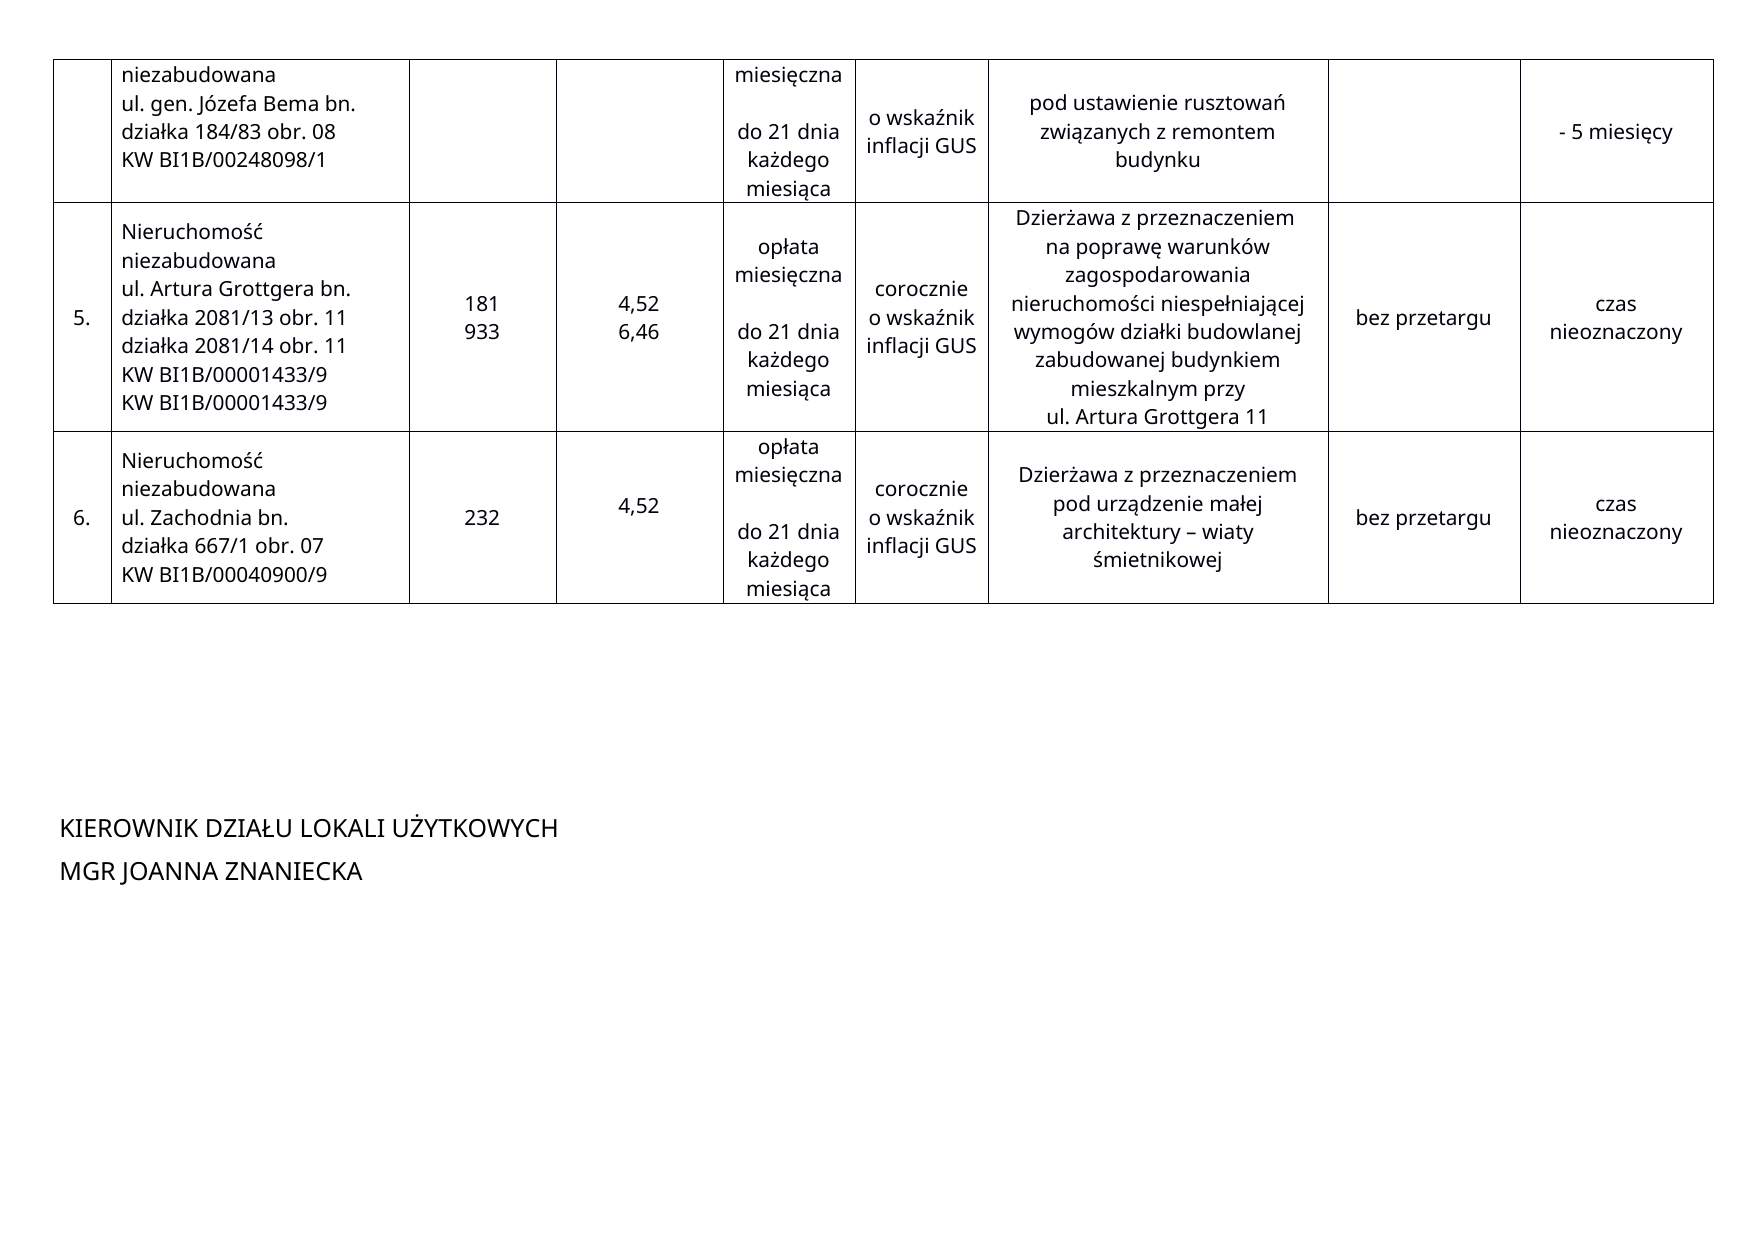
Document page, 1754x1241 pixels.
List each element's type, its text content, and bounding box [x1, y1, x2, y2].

table_cell [557, 60, 723, 202]
text MGR JOANNA ZNANIECKA [59, 853, 1695, 887]
table_cell 181 933 [410, 203, 556, 431]
table_cell 6. [54, 432, 111, 602]
table_cell corocznie o wskaźnik inflacji GUS [856, 203, 988, 431]
table_cell niezabudowana ul. gen. Józefa Bema bn. działka 184/83 obr. 08 KW BI1B/00248098/1 [112, 60, 409, 202]
table_cell corocznie o wskaźnik inflacji GUS [856, 432, 988, 602]
table_cell Dzierżawa z przeznaczeniem na poprawę warunków zagospodarowania nieruchomości niespełniającej wymogów działki budowlanej zabudowanej budynkiem mieszkalnym przy ul. Artura Grottgera 11 [989, 203, 1328, 431]
table_cell Nieruchomość niezabudowana ul. Artura Grottgera bn. działka 2081/13 obr. 11 działka 2081/14 obr. 11 KW BI1B/00001433/9 KW BI1B/00001433/9 [112, 203, 409, 431]
table_cell opłata miesięczna do 21 dnia każdego miesiąca [724, 432, 855, 602]
table_cell pod ustawienie rusztowań związanych z remontem budynku [989, 60, 1328, 202]
table_cell [1329, 60, 1520, 202]
table_cell - 5 miesięcy [1521, 60, 1713, 202]
table_cell o wskaźnik inflacji GUS [856, 60, 988, 202]
table_cell miesięczna do 21 dnia każdego miesiąca [724, 60, 855, 202]
table_cell bez przetargu [1329, 432, 1520, 602]
table_cell Nieruchomość niezabudowana ul. Zachodnia bn. działka 667/1 obr. 07 KW BI1B/00040900/9 [112, 432, 409, 602]
table_cell 4,52 [557, 432, 723, 602]
table_cell [410, 60, 556, 202]
table_cell czas nieoznaczony [1521, 432, 1713, 602]
table_cell Dzierżawa z przeznaczeniem pod urządzenie małej architektury – wiaty śmietnikowej [989, 432, 1328, 602]
table_cell czas nieoznaczony [1521, 203, 1713, 431]
table_cell 5. [54, 203, 111, 431]
table_cell opłata miesięczna do 21 dnia każdego miesiąca [724, 203, 855, 431]
table_cell 4,52 6,46 [557, 203, 723, 431]
table_cell bez przetargu [1329, 203, 1520, 431]
table_cell [54, 60, 111, 202]
text KIEROWNIK DZIAŁU LOKALI UŻYTKOWYCH [59, 811, 1695, 845]
table_cell 232 [410, 432, 556, 602]
